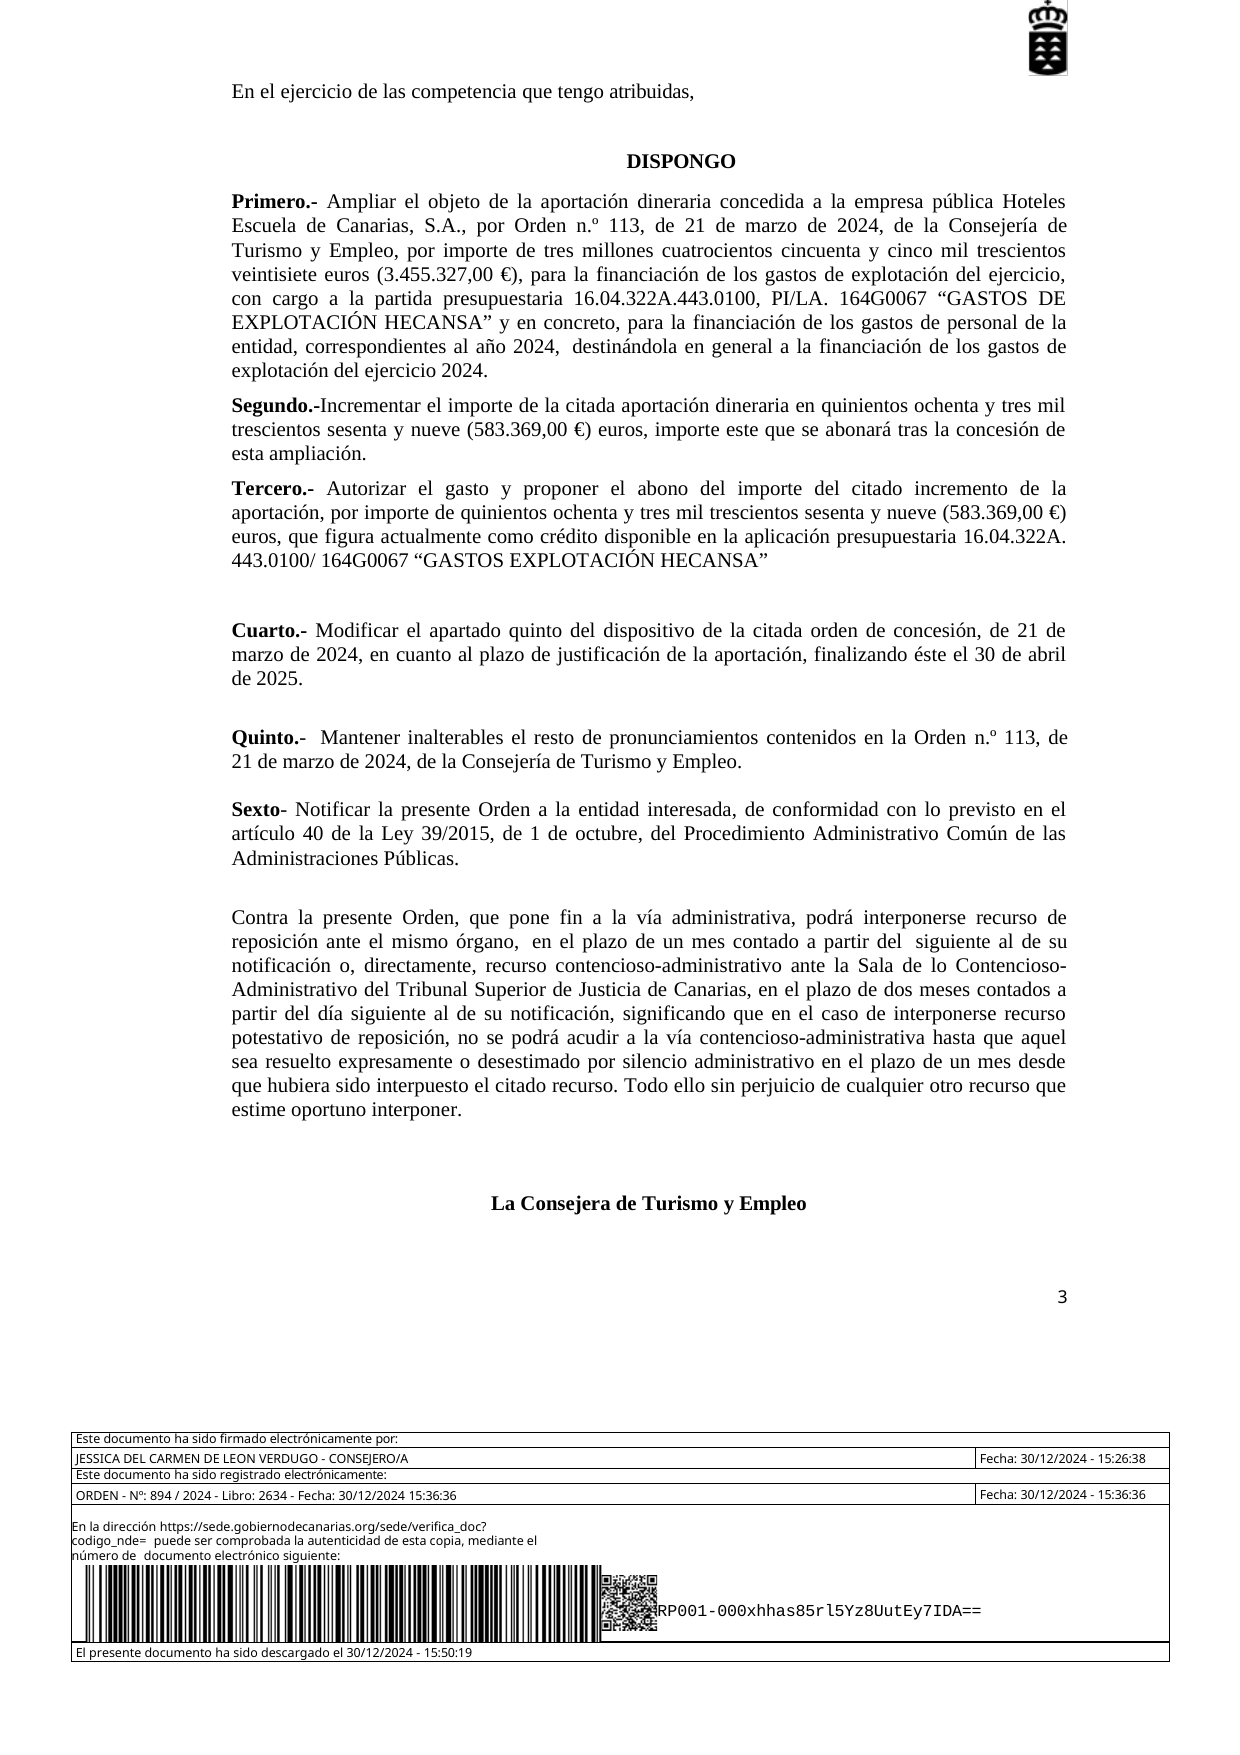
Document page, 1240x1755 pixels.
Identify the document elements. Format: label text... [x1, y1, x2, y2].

text Tercero.- Autorizar el gasto y proponer el abono del importe del citado incremento de la aportación, por importe de quinientos ochenta y tres mil trescientos sesenta y nueve (583.369,00 €) euros, que figura actualmente como crédito disponible en la aplicación presupuestaria 16.04.322A. 443.0100/ 164G0067 “GASTOS EXPLOTACIÓN HECANSA” [231, 476, 1068, 572]
table_cell En la dirección https://sede.gobiernodecanarias.org/sede/verifica_doc?codigo_nde= puede ser comprobada la autenticidad de esta copia, mediante el número de documento electrónico siguiente: RP001-000xhhas85rl5Yz8UutEy7IDA== [72, 1505, 1169, 1641]
text En el ejercicio de las competencia que tengo atribuidas, [231, 79, 1181, 103]
table_cell Este documento ha sido registrado electrónicamente: [72, 1469, 1169, 1483]
table_cell ORDEN - Nº: 894 / 2024 - Libro: 2634 - Fecha: 30/12/2024 15:36:36 [72, 1484, 975, 1504]
text Segundo.-Incrementar el importe de la citada aportación dineraria en quinientos ochenta y tres mil trescientos sesenta y nueve (583.369,00 €) euros, importe este que se abonará tras la concesión de esta ampliación. [231, 393, 1067, 465]
table_cell Fecha: 30/12/2024 - 15:26:38 [976, 1448, 1169, 1468]
table_cell Fecha: 30/12/2024 - 15:36:36 [976, 1484, 1169, 1504]
table_header Este documento ha sido firmado electrónicamente por: [72, 1433, 975, 1447]
text Quinto.- Mantener inalterables el resto de pronunciamientos contenidos en la Orden n.º 113, de 21 de marzo de 2024, de la Consejería de Turismo y Empleo. [231, 725, 1068, 773]
text Primero.- Ampliar el objeto de la aportación dineraria concedida a la empresa pública Hoteles Escuela de Canarias, S.A., por Orden n.º 113, de 21 de marzo de 2024, de la Consejería de Turismo y Empleo, por importe de tres millones cuatrocientos cincuenta y cinco mil trescientos veintisiete euros (3.455.327,00 €), para la financiación de los gastos de explotación del ejercicio, con cargo a la partida presupuestaria 16.04.322A.443.0100, PI/LA. 164G0067 “GASTOS DE EXPLOTACIÓN HECANSA” y en concreto, para la financiación de los gastos de personal de la entidad, correspondientes al año 2024, destinándola en general a la financiación de los gastos de explotación del ejercicio 2024. [231, 189, 1067, 382]
table_cell El presente documento ha sido descargado el 30/12/2024 - 15:50:19 [72, 1643, 1169, 1661]
text DISPONGO [182, 149, 1181, 173]
text La Consejera de Turismo y Empleo [491, 1191, 1181, 1215]
text Contra la presente Orden, que pone fin a la vía administrativa, podrá interponerse recurso de reposición ante el mismo órgano, en el plazo de un mes contado a partir del siguiente al de su notificación o, directamente, recurso contencioso-administrativo ante la Sala de lo Contencioso- Administrativo del Tribunal Superior de Justicia de Canarias, en el plazo de dos meses contados a partir del día siguiente al de su notificación, significando que en el caso de interponerse recurso potestativo de reposición, no se podrá acudir a la vía contencioso-administrativa hasta que aquel sea resuelto expresamente o desestimado por silencio administrativo en el plazo de un mes desde que hubiera sido interpuesto el citado recurso. Todo ello sin perjuicio de cualquier otro recurso que estime oportuno interponer. [231, 904, 1068, 1121]
table_header [975, 1433, 1169, 1447]
text Sexto- Notificar la presente Orden a la entidad interesada, de conformidad con lo previsto en el artículo 40 de la Ley 39/2015, de 1 de octubre, del Procedimiento Administrativo Común de las Administraciones Públicas. [231, 797, 1067, 869]
table_cell JESSICA DEL CARMEN DE LEON VERDUGO - CONSEJERO/A [72, 1448, 975, 1468]
text 3 [59, 1285, 1068, 1309]
text Cuarto.- Modificar el apartado quinto del dispositivo de la citada orden de concesión, de 21 de marzo de 2024, en cuanto al plazo de justificación de la aportación, finalizando éste el 30 de abril de 2025. [231, 617, 1067, 690]
